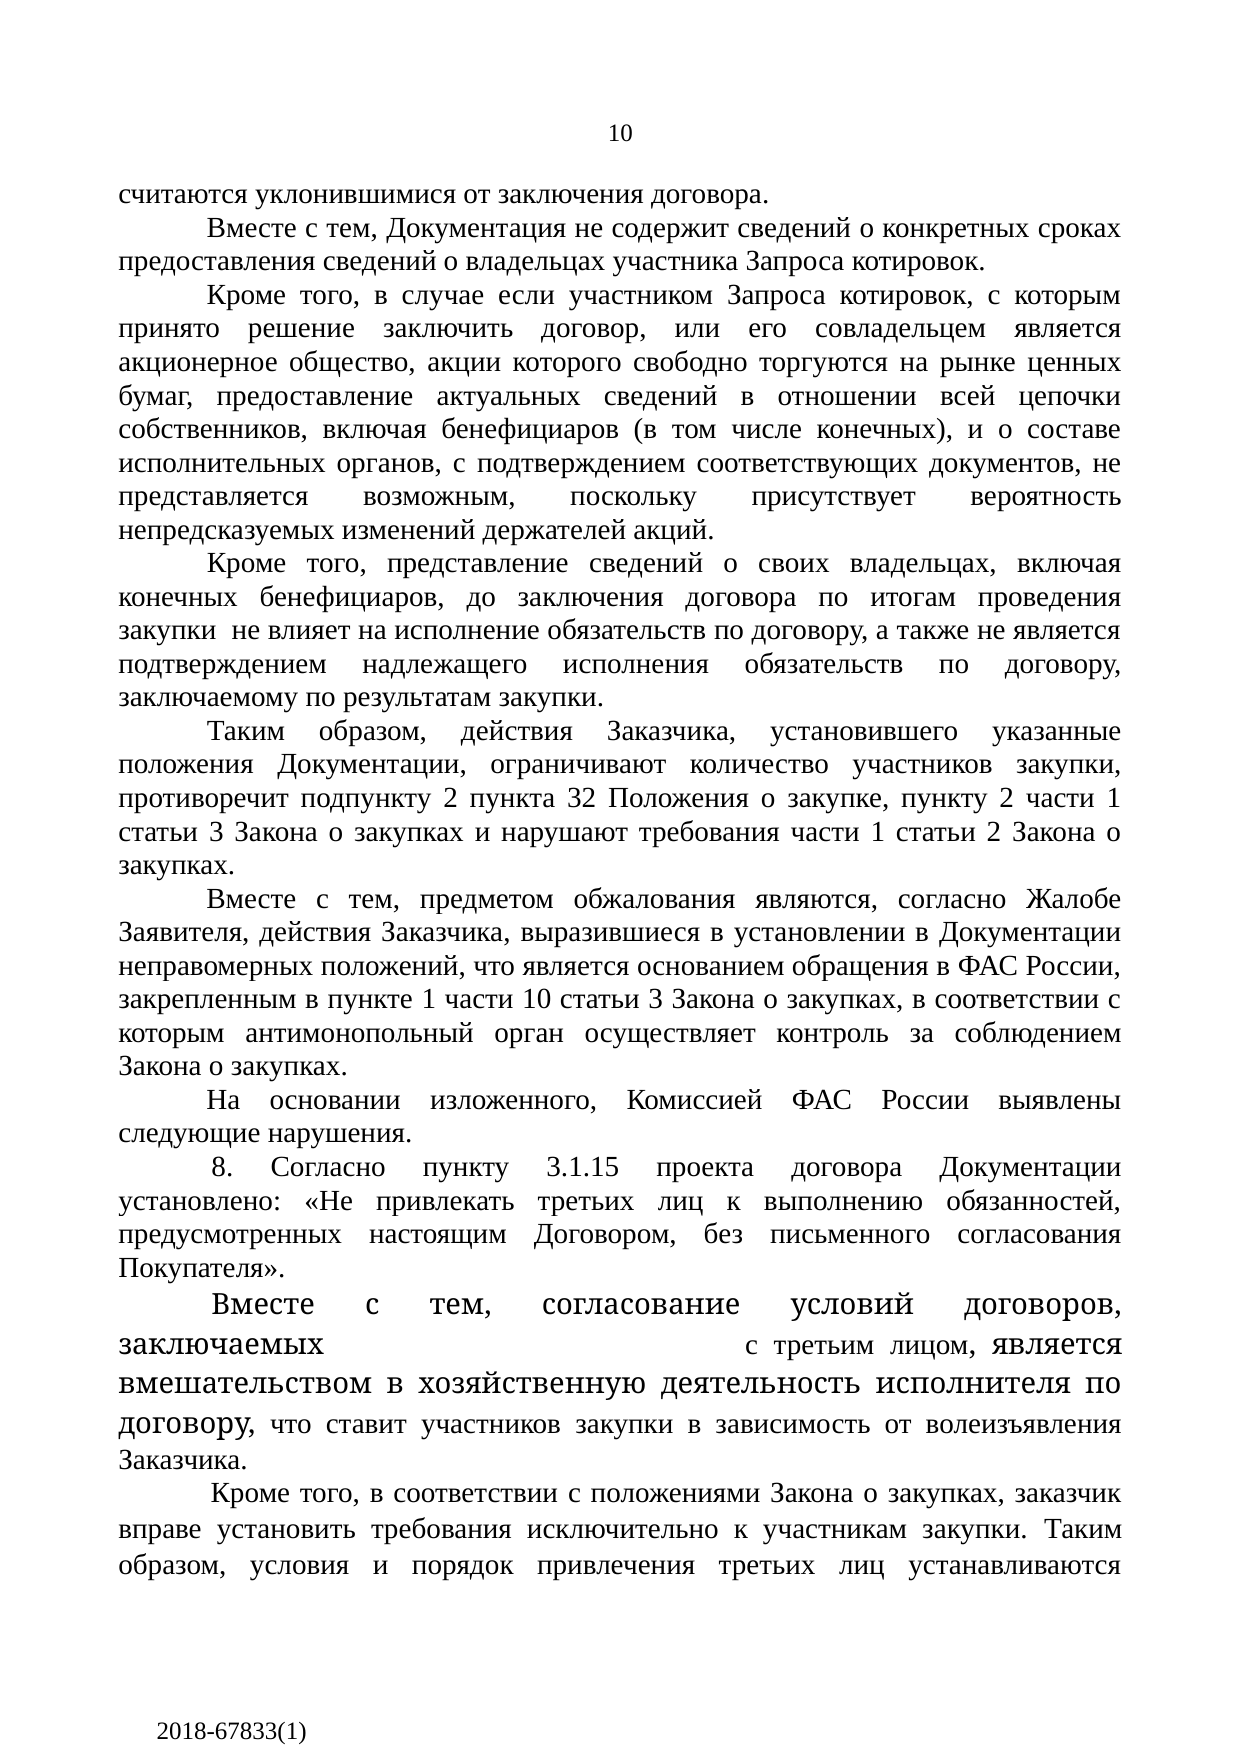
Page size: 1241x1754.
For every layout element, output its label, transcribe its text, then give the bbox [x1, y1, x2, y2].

text Кроме того, представление сведений о своих владельцах, включая конечных бенефициаров, до заключения договора по итогам проведения закупки не влияет на исполнение обязательств по договору, а также не является подтверждением надлежащего исполнения обязательств по договору, заключаемому по результатам закупки. [118, 545, 1122, 713]
text Кроме того, в случае если участником Запроса котировок, с которым принято решение заключить договор, или его совладельцем является акционерное общество, акции которого свободно торгуются на рынке ценных бумаг, предоставление актуальных сведений в отношении всей цепочки собственников, включая бенефициаров (в том числе конечных), и о составе исполнительных органов, с подтверждением соответствующих документов, не представляется возможным, поскольку присутствует вероятность непредсказуемых изменений держателей акций. [118, 277, 1122, 545]
text Вместе с тем, Документация не содержит сведений о конкретных сроках предоставления сведений о владельцах участника Запроса котировок. [118, 210, 1122, 277]
text считаются уклонившимися от заключения договора. [118, 176, 1122, 210]
text На основании изложенного, Комиссией ФАС России выявлены следующие нарушения. [118, 1082, 1122, 1149]
text Вместе с тем, согласование условий договоров, заключаемых с третьим лицом, является вмешательством в хозяйственную деятельность исполнителя по договору, что ставит участников закупки в зависимость от волеизъявления Заказчика. [118, 1283, 1122, 1476]
text Вместе с тем, предметом обжалования являются, согласно Жалобе Заявителя, действия Заказчика, выразившиеся в установлении в Документации неправомерных положений, что является основанием обращения в ФАС России, закрепленным в пункте 1 части 10 статьи 3 Закона о закупках, в соответствии с которым антимонопольный орган осуществляет контроль за соблюдением Закона о закупках. [118, 881, 1122, 1082]
text Кроме того, в соответствии с положениями Закона о закупках, заказчик вправе установить требования исключительно к участникам закупки. Таким образом, условия и порядок привлечения третьих лиц устанавливаются [118, 1476, 1122, 1581]
text 8. Согласно пункту 3.1.15 проекта договора Документации установлено: «Не привлекать третьих лиц к выполнению обязанностей, предусмотренных настоящим Договором, без письменного согласования Покупателя». [118, 1149, 1122, 1283]
text Таким образом, действия Заказчика, установившего указанные положения Документации, ограничивают количество участников закупки, противоречит подпункту 2 пункта 32 Положения о закупке, пункту 2 части 1 статьи 3 Закона о закупках и нарушают требования части 1 статьи 2 Закона о закупках. [118, 713, 1122, 881]
